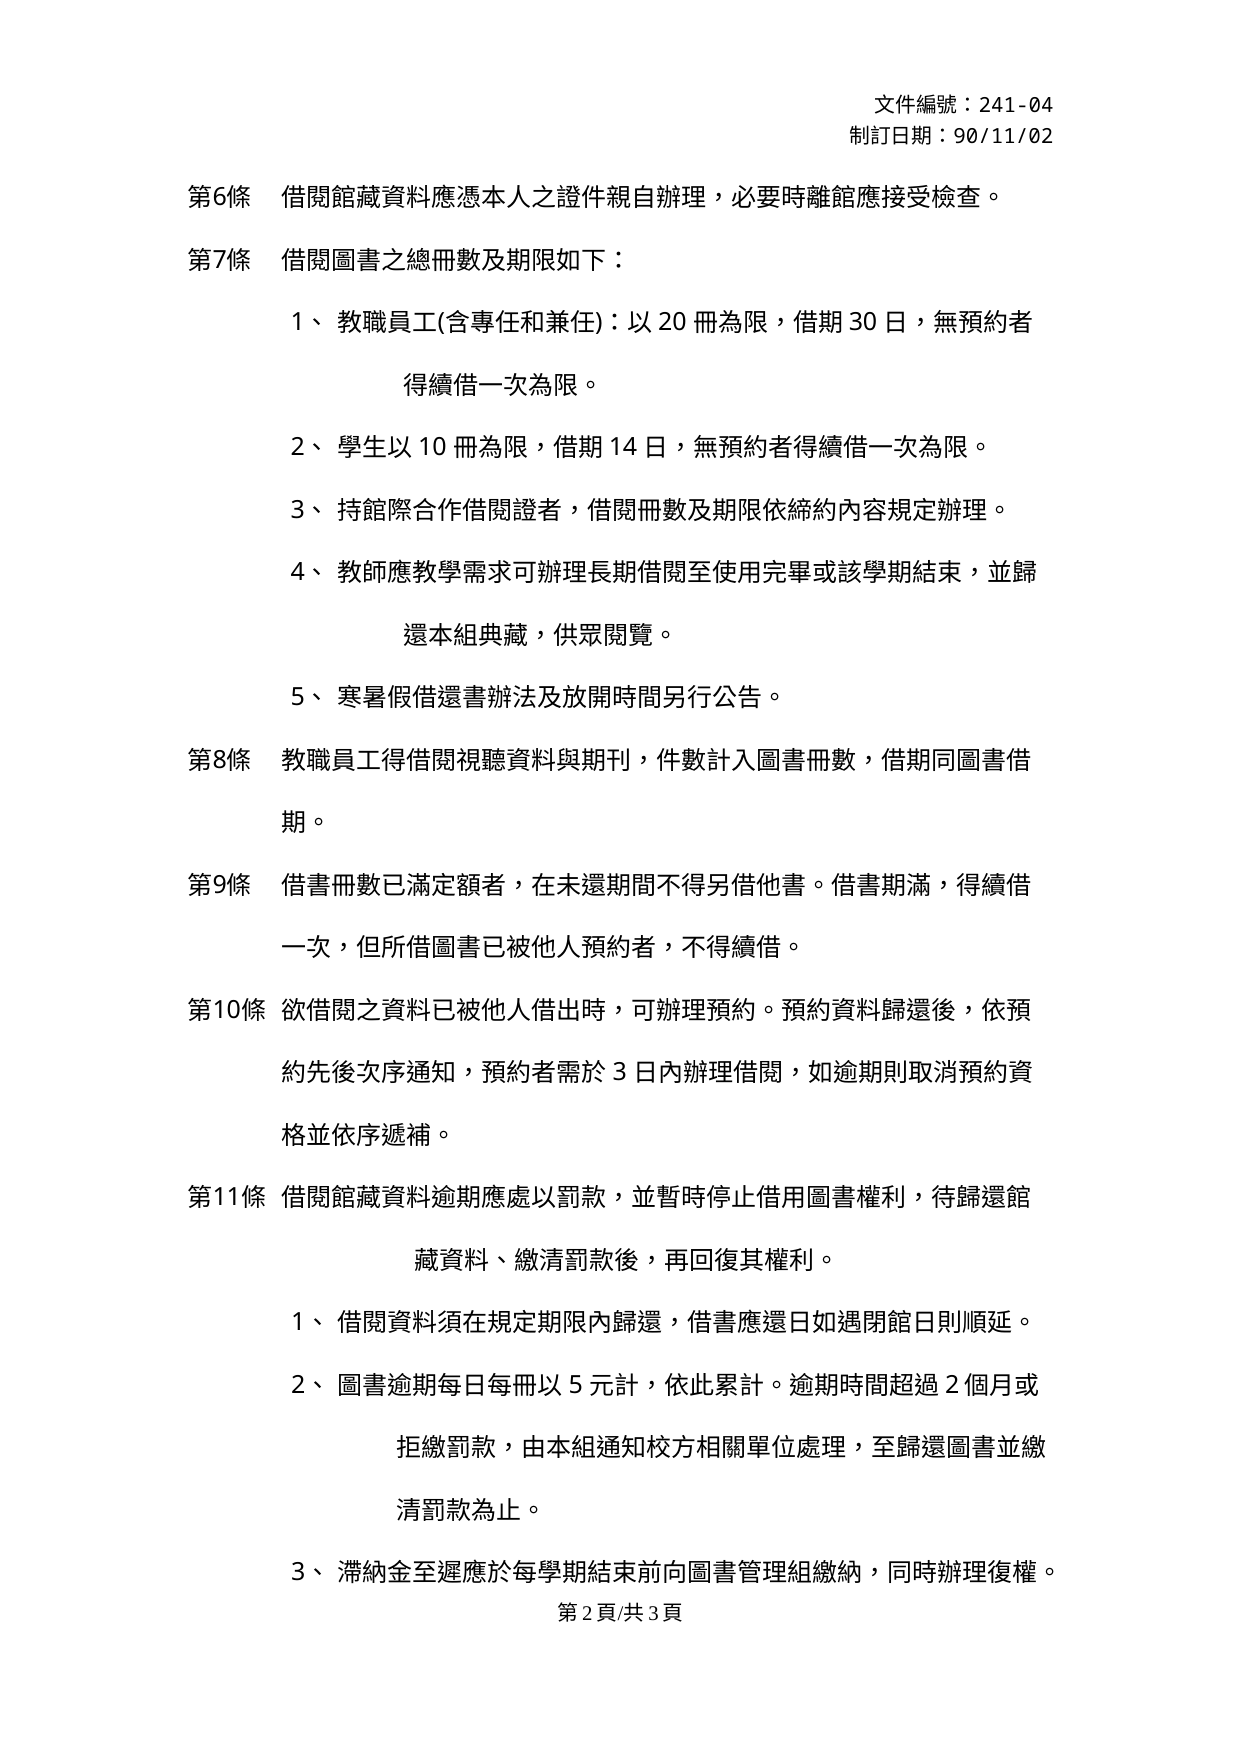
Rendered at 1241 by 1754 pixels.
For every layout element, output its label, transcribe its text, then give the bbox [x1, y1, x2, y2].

list 教師應教學需求可辦理長期借閱至使用完畢或該學期結束，並歸還本組典藏，供眾閱覽。 [290, 529, 1053, 654]
list 圖書逾期每日每冊以 5 元計，依此累計。逾期時間超過 2個月或拒繳罰款，由本組通知校方相關單位處理，至歸還圖書並繳清罰款為止。 [291, 1342, 1053, 1529]
list 學生以 10 冊為限，借期 14 日，無預約者得續借一次為限。 [290, 404, 1053, 467]
list 滯納金至遲應於每學期結束前向圖書管理組繳納，同時辦理復權。 [291, 1529, 1053, 1592]
list 持館際合作借閱證者，借閱冊數及期限依締約內容規定辦理。 [290, 467, 1053, 529]
list 借閱圖書之總冊數及期限如下： [187, 217, 1053, 279]
list 教職員工(含專任和兼任)：以 20 冊為限，借期 30 日，無預約者得續借一次為限。 [290, 279, 1053, 404]
list 借閱資料須在規定期限內歸還，借書應還日如遇閉館日則順延。 [291, 1279, 1053, 1342]
list 借閱館藏資料逾期應處以罰款，並暫時停止借用圖書權利，待歸還館藏資料、繳清罰款後，再回復其權利。 [187, 1154, 1053, 1279]
list 寒暑假借還書辦法及放開時間另行公告。 [290, 654, 1053, 717]
list 借閱館藏資料應憑本人之證件親自辦理，必要時離館應接受檢查。 [187, 154, 1053, 217]
list 欲借閱之資料已被他人借出時，可辦理預約。預約資料歸還後，依預約先後次序通知，預約者需於 3 日內辦理借閱，如逾期則取消預約資格並依序遞補。 [187, 967, 1053, 1154]
list 借書冊數已滿定額者，在未還期間不得另借他書。借書期滿，得續借一次，但所借圖書已被他人預約者，不得續借。 [187, 842, 1053, 967]
list 教職員工得借閱視聽資料與期刊，件數計入圖書冊數，借期同圖書借期。 [187, 717, 1053, 842]
